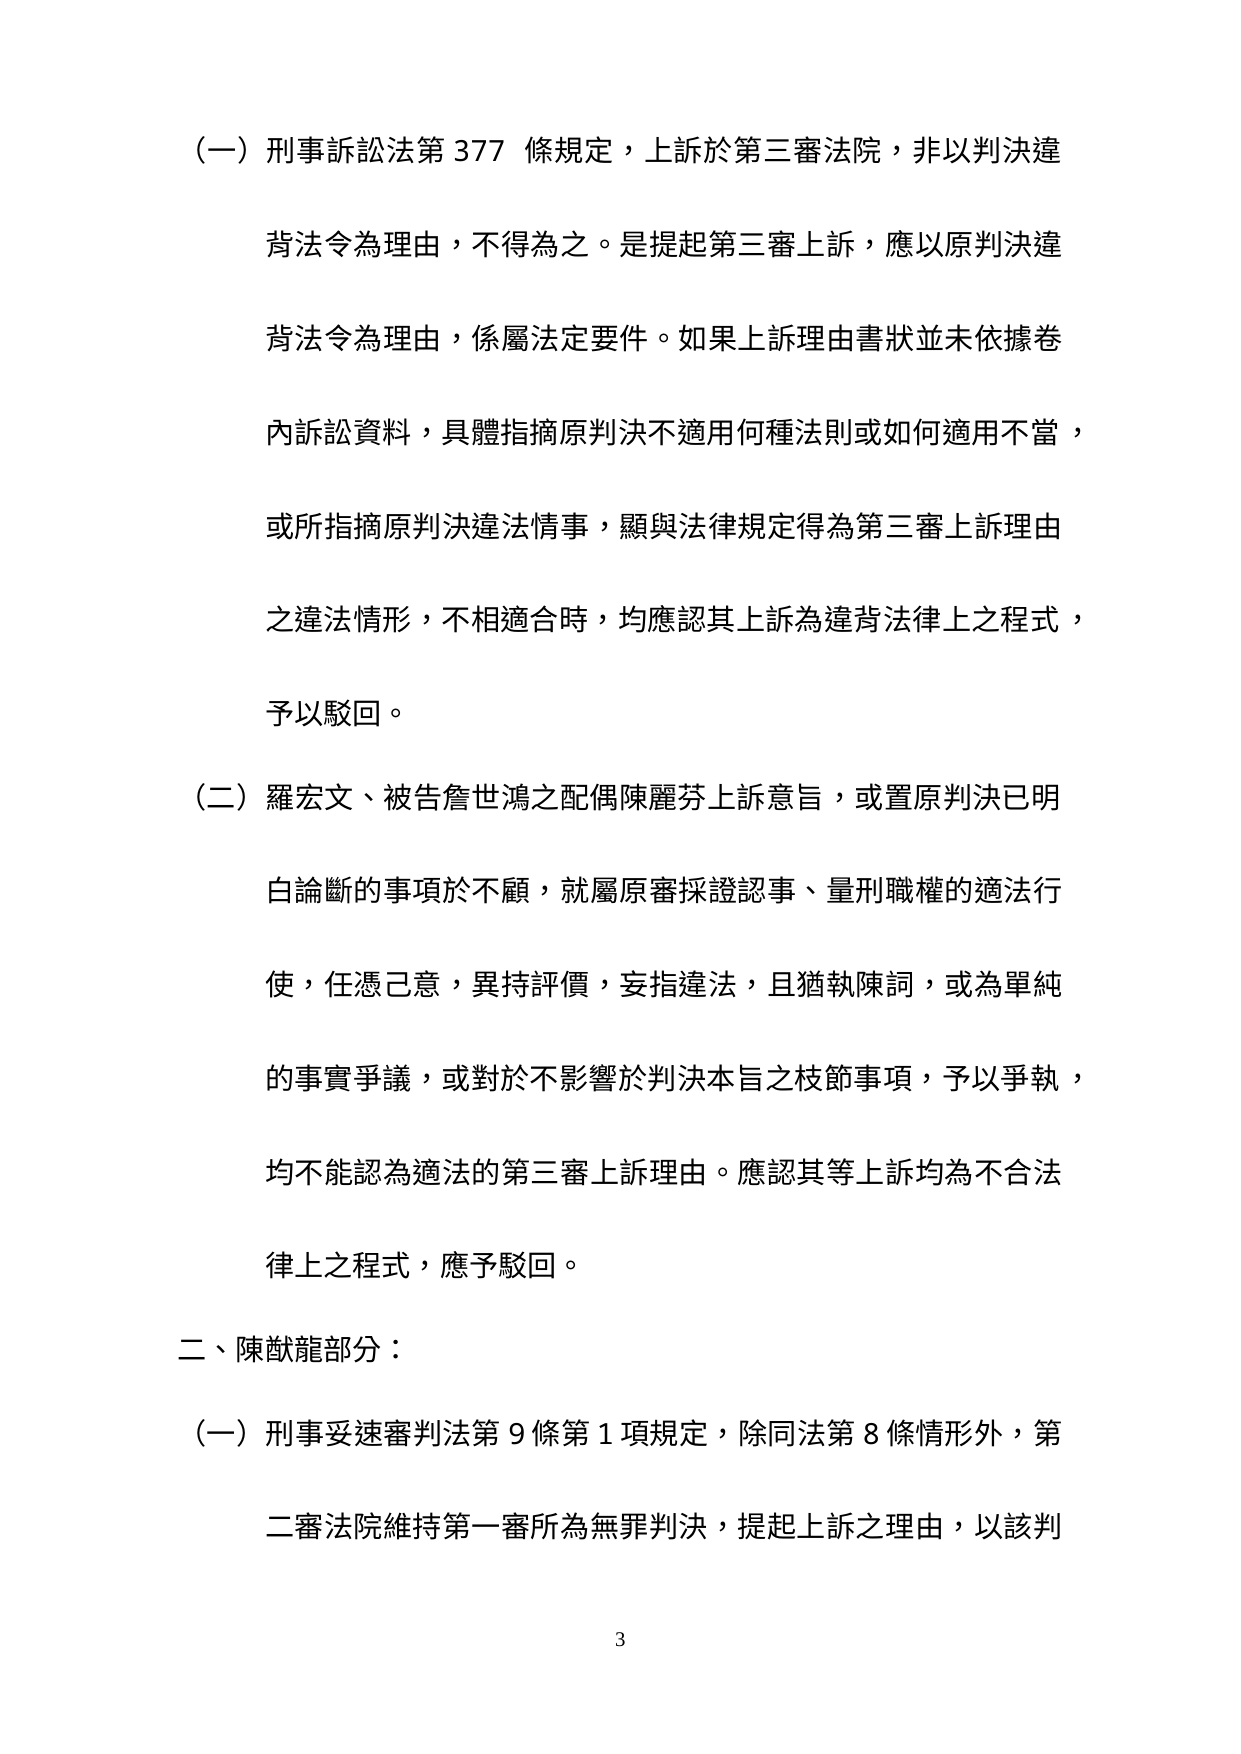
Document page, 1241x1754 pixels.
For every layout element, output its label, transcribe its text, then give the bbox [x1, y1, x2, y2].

text （一）刑事妥速審判法第9條第1項規定，除同法第8條情形外，第二審法院維持第一審所為無罪判決，提起上訴之理由，以該判決所適用之法令牴觸憲法、違背司法院解釋或違背判例者為限。同條第2項並明定刑事訴訟法第377條至第379條、第393條第1款規定，於前項案件之審理，不適用之，係專就該法第8條情形以外之第二審法院維持第一審諭知被告無罪判決之案件，對於檢察官或自訴人提起第三審上訴所設上訴理由之嚴格限制。學理上稱為上訴不對稱主義，以嚴格要求檢察官應善盡其實質舉證責任，並保障被告受公正、合法、迅速審判之權利。 [177, 1390, 1063, 1546]
text （二）羅宏文、被告詹世鴻之配偶陳麗芬上訴意旨，或置原判決已明白論斷的事項於不顧，就屬原審採證認事、量刑職權的適法行使，任憑己意，異持評價，妄指違法，且猶執陳詞，或為單純的事實爭議，或對於不影響於判決本旨之枝節事項，予以爭執，均不能認為適法的第三審上訴理由。應認其等上訴均為不合法律上之程式，應予駁回。 [177, 754, 1063, 1285]
text （一）刑事訴訟法第377 條規定，上訴於第三審法院，非以判決違背法令為理由，不得為之。是提起第三審上訴，應以原判決違背法令為理由，係屬法定要件。如果上訴理由書狀並未依據卷內訴訟資料，具體指摘原判決不適用何種法則或如何適用不當，或所指摘原判決違法情事，顯與法律規定得為第三審上訴理由之違法情形，不相適合時，均應認其上訴為違背法律上之程式，予以駁回。 [177, 108, 1063, 733]
text 二、陳猷龍部分： [177, 1306, 1063, 1369]
